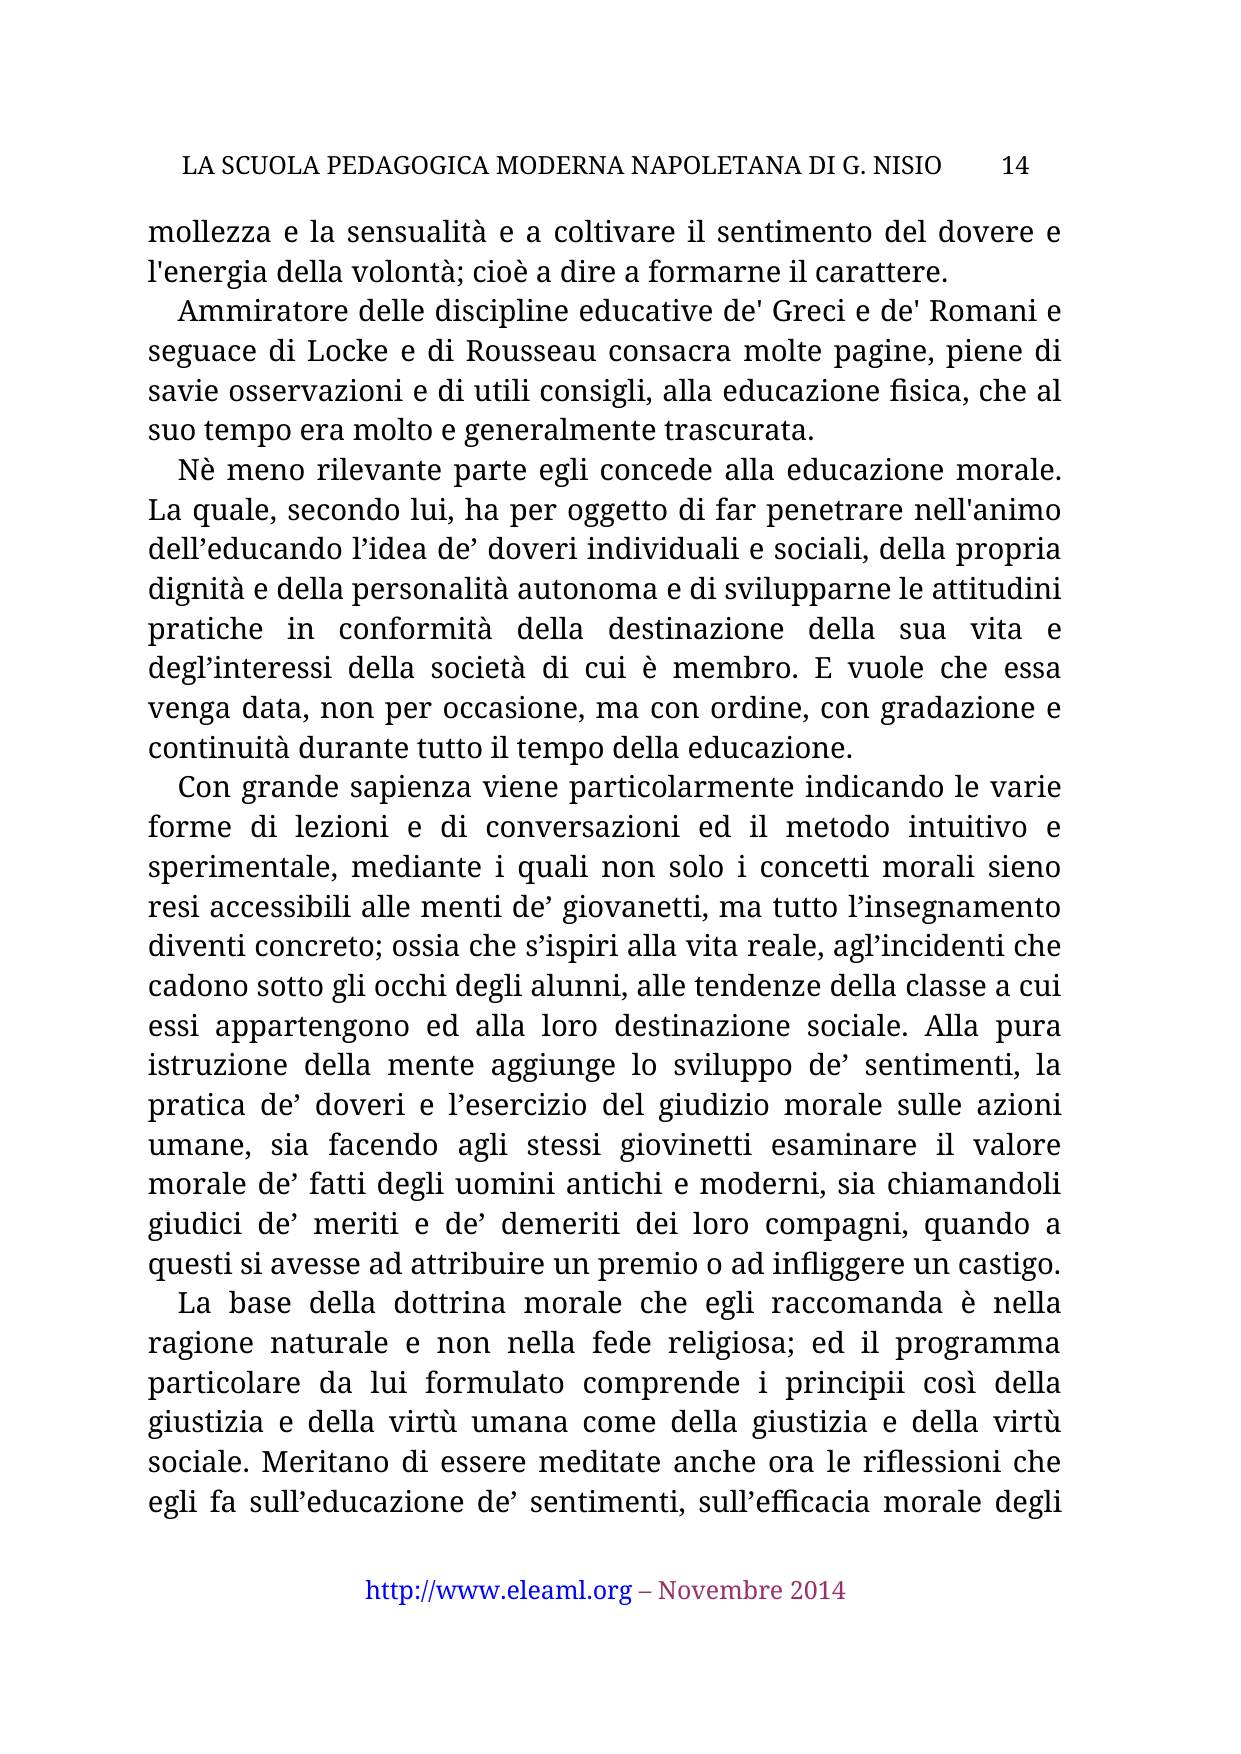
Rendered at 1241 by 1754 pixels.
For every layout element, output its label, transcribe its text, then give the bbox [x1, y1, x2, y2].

text Nè meno rilevante parte egli concede alla educazione morale. La quale, secondo lui, ha per oggetto di far penetrare nell'animo dell’educando l’idea de’ doveri individuali e sociali, della propria dignità e della personalità autonoma e di svilupparne le attitudini pratiche in conformità della destinazione della sua vita e degl’interessi della società di cui è membro. E vuole che essa venga data, non per occasione, ma con ordine, con gradazione e continuità durante tutto il tempo della educazione. [148, 449, 1063, 767]
text Con grande sapienza viene particolarmente indicando le varie forme di lezioni e di conversazioni ed il metodo intuitivo e sperimentale, mediante i quali non solo i concetti morali sieno resi accessibili alle menti de’ giovanetti, ma tutto l’insegnamento diventi concreto; ossia che s’ispiri alla vita reale, agl’incidenti che cadono sotto gli occhi degli alunni, alle tendenze della classe a cui essi appartengono ed alla loro destinazione sociale. Alla pura istruzione della mente aggiunge lo sviluppo de’ sentimenti, la pratica de’ doveri e l’esercizio del giudizio morale sulle azioni umane, sia facendo agli stessi giovinetti esaminare il valore morale de’ fatti degli uomini antichi e moderni, sia chiamandoli giudici de’ meriti e de’ demeriti dei loro compagni, quando a questi si avesse ad attribuire un premio o ad infliggere un castigo. [148, 767, 1063, 1283]
text Ammiratore delle discipline educative de' Greci e de' Romani e seguace di Locke e di Rousseau consacra molte pagine, piene di savie osservazioni e di utili consigli, alla educazione fisica, che al suo tempo era molto e generalmente trascurata. [148, 291, 1063, 449]
text La base della dottrina morale che egli raccomanda è nella ragione naturale e non nella fede religiosa; ed il programma particolare da lui formulato comprende i principii così della giustizia e della virtù umana come della giustizia e della virtù sociale. Meritano di essere meditate anche ora le riflessioni che egli fa sull’educazione de’ sentimenti, sull’efficacia morale degli [148, 1283, 1063, 1521]
text mollezza e la sensualità e a coltivare il sentimento del dovere e l'energia della volontà; cioè a dire a formarne il carattere. [148, 211, 1063, 291]
